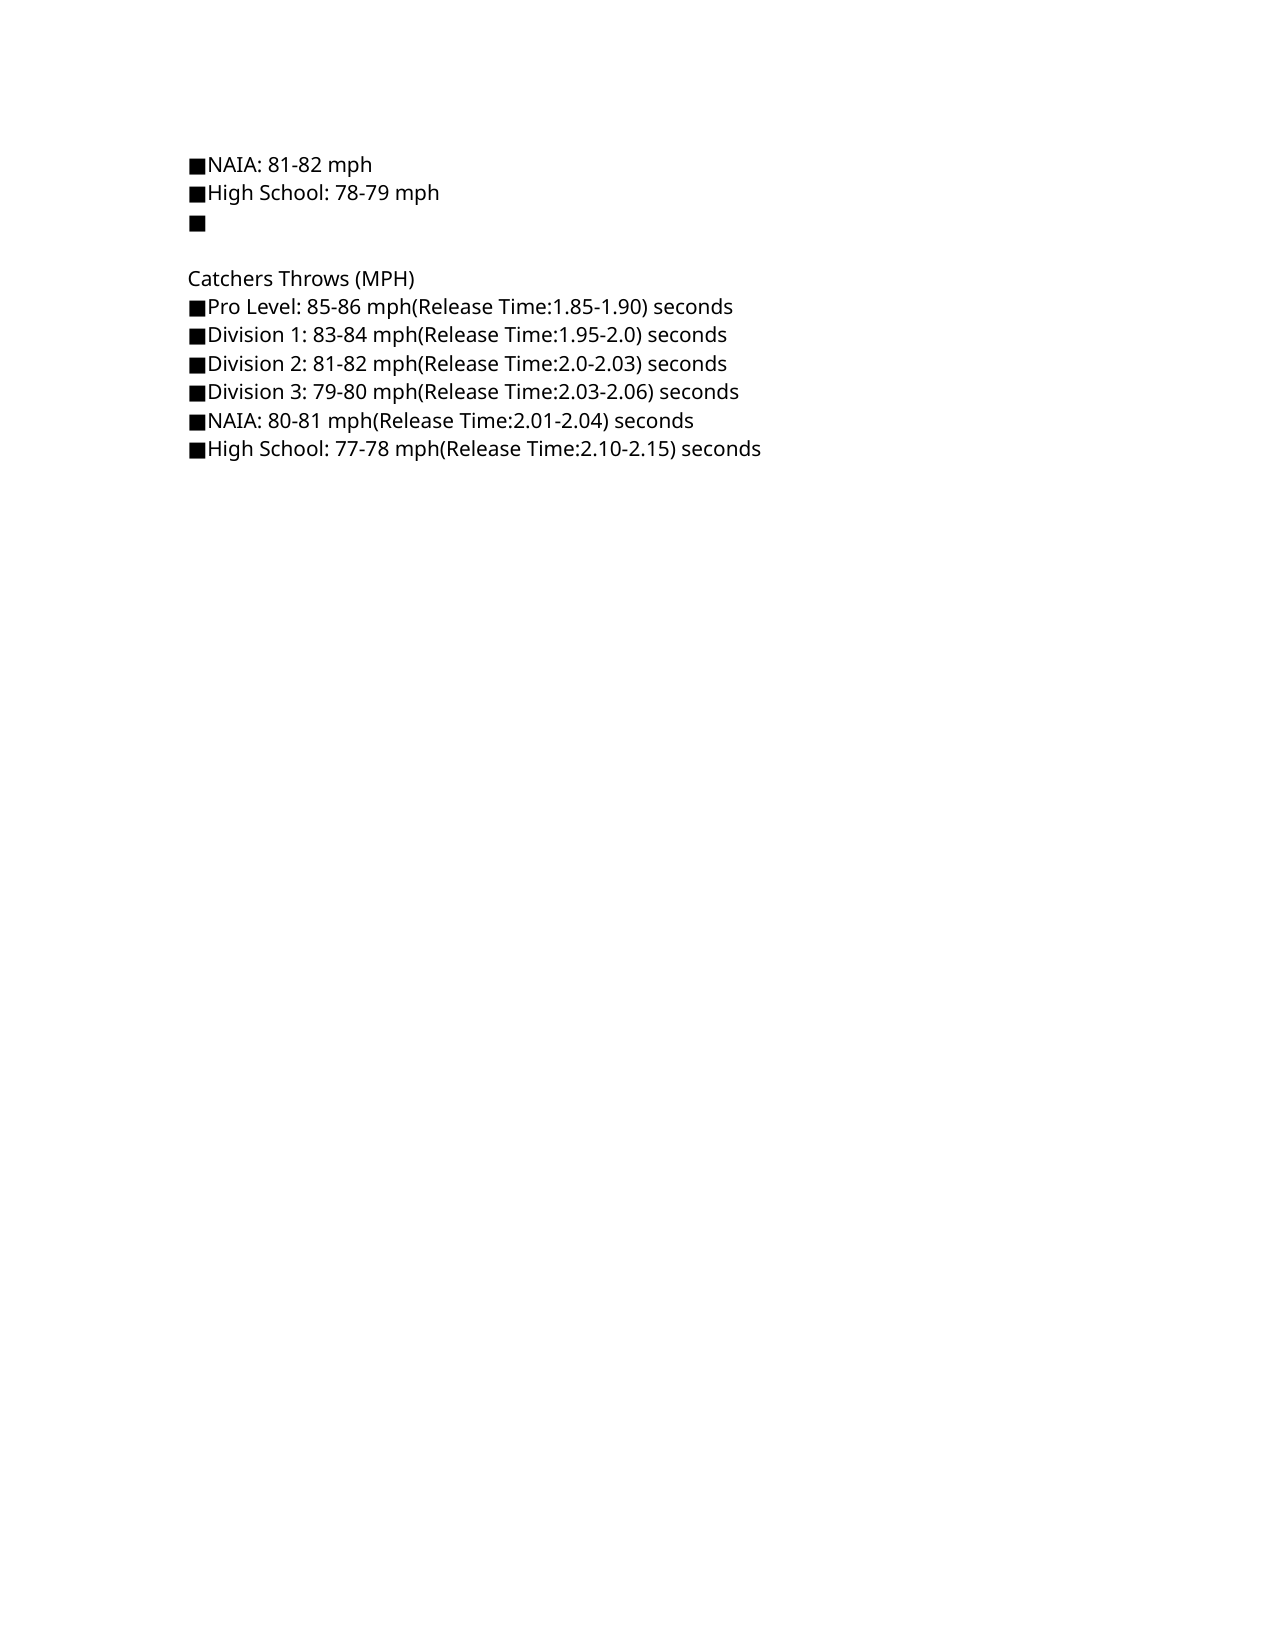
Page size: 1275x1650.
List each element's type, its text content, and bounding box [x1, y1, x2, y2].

text ■NAIA: 81-82 mph ■High School: 78-79 mph ■ Catchers Throws (MPH) ■Pro Level: 85-86 mph(Release Time:1.85-1.90) seconds ■Division 1: 83-84 mph(Release Time:1.95-2.0) seconds ■Division 2: 81-82 mph(Release Time:2.0-2.03) seconds ■Division 3: 79-80 mph(Release Time:2.03-2.06) seconds ■NAIA: 80-81 mph(Release Time:2.01-2.04) seconds ■High School: 77-78 mph(Release Time:2.10-2.15) seconds [187, 150, 1087, 463]
